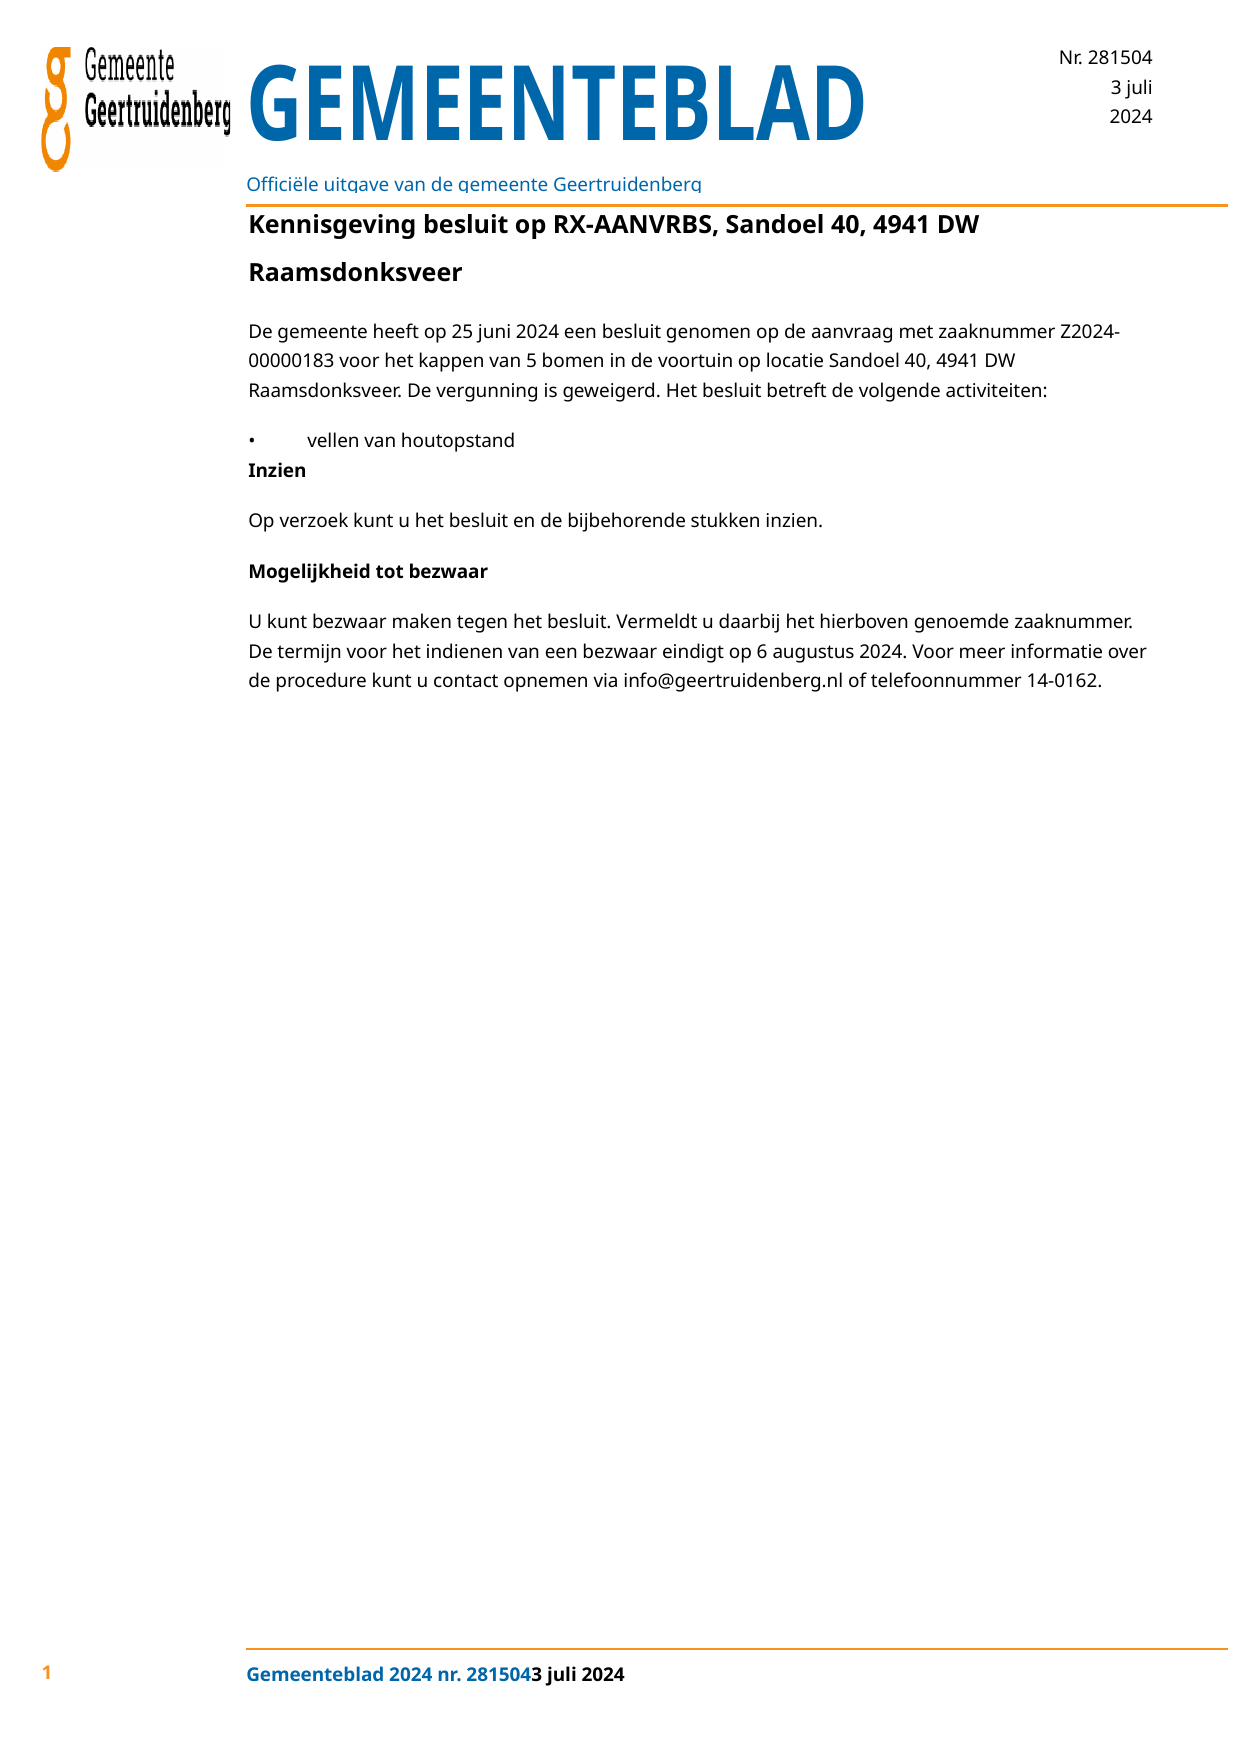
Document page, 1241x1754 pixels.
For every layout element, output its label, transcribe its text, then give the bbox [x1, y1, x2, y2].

text Inzien [248, 457, 1152, 483]
text U kunt bezwaar maken tegen het besluit. Vermeldt u daarbij het hierboven genoemde zaaknummer. De termijn voor het indienen van een bezwaar eindigt op 6 augustus 2024. Voor meer informatie over de procedure kunt u contact opnemen via info@geertruidenberg.nl of telefoonnummer 14-0162. [248, 608, 1152, 693]
text De gemeente heeft op 25 juni 2024 een besluit genomen op de aanvraag met zaaknummer Z2024-00000183 voor het kappen van 5 bomen in de voortuin op locatie Sandoel 40, 4941 DW Raamsdonksveer. De vergunning is geweigerd. Het besluit betreft de volgende activiteiten: [248, 318, 1152, 403]
list vellen van houtopstand [248, 427, 1152, 453]
picture [41, 47, 231, 172]
text Mogelijkheid tot bezwaar [248, 558, 1152, 584]
text Kennisgeving besluit op RX-AANVRBS, Sandoel 40, 4941 DW Raamsdonksveer [248, 207, 1152, 288]
text Op verzoek kunt u het besluit en de bijbehorende stukken inzien. [248, 507, 1152, 533]
